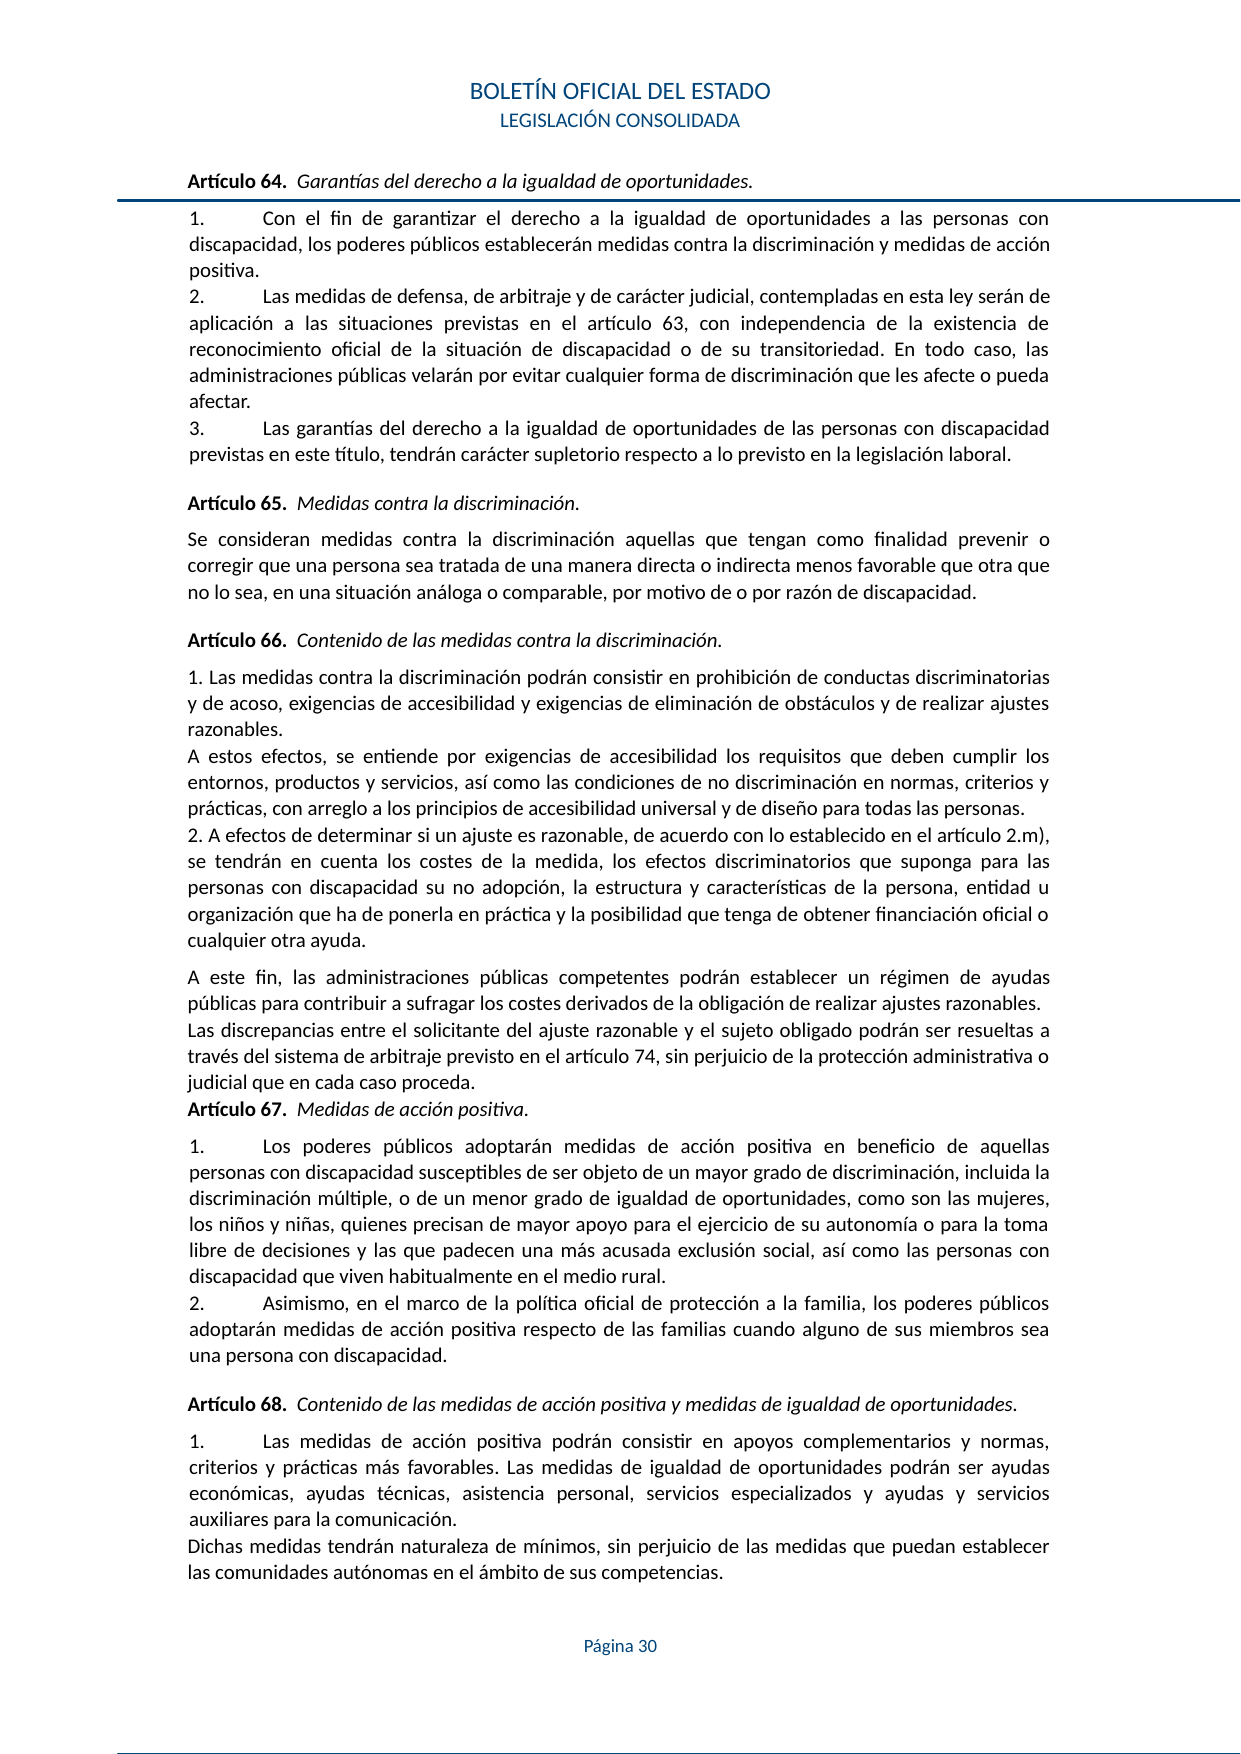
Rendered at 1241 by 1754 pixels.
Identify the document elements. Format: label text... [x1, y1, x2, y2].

list Las medidas de defensa, de arbitraje y de carácter judicial, contempladas en esta ley serán de aplicación a las situaciones previstas en el artículo 63, con independencia de la existencia de reconocimiento oficial de la situación de discapacidad o de su transitoriedad. En todo caso, las administraciones públicas velarán por evitar cualquier forma de discriminación que les afecte o pueda afectar. [189, 284, 1051, 414]
text Se consideran medidas contra la discriminación aquellas que tengan como finalidad prevenir o corregir que una persona sea tratada de una manera directa o indirecta menos favorable que otra que no lo sea, en una situación análoga o comparable, por motivo de o por razón de discapacidad. [187, 527, 1051, 604]
text Artículo 65. Medidas contra la discriminación. [187, 490, 1051, 515]
list Las medidas de acción positiva podrán consistir en apoyos complementarios y normas, criterios y prácticas más favorables. Las medidas de igualdad de oportunidades podrán ser ayudas económicas, ayudas técnicas, asistencia personal, servicios especializados y ayudas y servicios auxiliares para la comunicación. [189, 1428, 1051, 1532]
list Con el fin de garantizar el derecho a la igualdad de oportunidades a las personas con discapacidad, los poderes públicos establecerán medidas contra la discriminación y medidas de acción positiva. [189, 205, 1051, 282]
text 1. Las medidas contra la discriminación podrán consistir en prohibición de conductas discriminatorias y de acoso, exigencias de accesibilidad y exigencias de eliminación de obstáculos y de realizar ajustes razonables. [187, 664, 1051, 742]
text A este fin, las administraciones públicas competentes podrán establecer un régimen de ayudas públicas para contribuir a sufragar los costes derivados de la obligación de realizar ajustes razonables. [187, 964, 1051, 1016]
text A estos efectos, se entiende por exigencias de accesibilidad los requisitos que deben cumplir los entornos, productos y servicios, así como las condiciones de no discriminación en normas, criterios y prácticas, con arreglo a los principios de accesibilidad universal y de diseño para todas las personas. [187, 743, 1051, 821]
text Artículo 68. Contenido de las medidas de acción positiva y medidas de igualdad de oportunidades. [187, 1391, 1051, 1417]
text Artículo 66. Contenido de las medidas contra la discriminación. [187, 628, 1051, 653]
text Artículo 64. Garantías del derecho a la igualdad de oportunidades. [187, 168, 1051, 193]
list Las garantías del derecho a la igualdad de oportunidades de las personas con discapacidad previstas en este título, tendrán carácter supletorio respecto a lo previsto en la legislación laboral. [189, 415, 1051, 466]
text 2. A efectos de determinar si un ajuste es razonable, de acuerdo con lo establecido en el artículo 2.m), se tendrán en cuenta los costes de la medida, los efectos discriminatorios que suponga para las personas con discapacidad su no adopción, la estructura y características de la persona, entidad u organización que ha de ponerla en práctica y la posibilidad que tenga de obtener financiación oficial o cualquier otra ayuda. [187, 822, 1051, 952]
list Los poderes públicos adoptarán medidas de acción positiva en beneficio de aquellas personas con discapacidad susceptibles de ser objeto de un mayor grado de discriminación, incluida la discriminación múltiple, o de un menor grado de igualdad de oportunidades, como son las mujeres, los niños y niñas, quienes precisan de mayor apoyo para el ejercicio de su autonomía o para la toma libre de decisiones y las que padecen una más acusada exclusión social, así como las personas con discapacidad que viven habitualmente en el medio rural. [189, 1133, 1051, 1289]
list Asimismo, en el marco de la política oficial de protección a la familia, los poderes públicos adoptarán medidas de acción positiva respecto de las familias cuando alguno de sus miembros sea una persona con discapacidad. [189, 1290, 1051, 1368]
text Las discrepancias entre el solicitante del ajuste razonable y el sujeto obligado podrán ser resueltas a través del sistema de arbitraje previsto en el artículo 74, sin perjuicio de la protección administrativa o judicial que en cada caso proceda. [187, 1017, 1051, 1095]
text Artículo 67. Medidas de acción positiva. [187, 1096, 1051, 1122]
text Dichas medidas tendrán naturaleza de mínimos, sin perjuicio de las medidas que puedan establecer las comunidades autónomas en el ámbito de sus competencias. [187, 1533, 1051, 1585]
